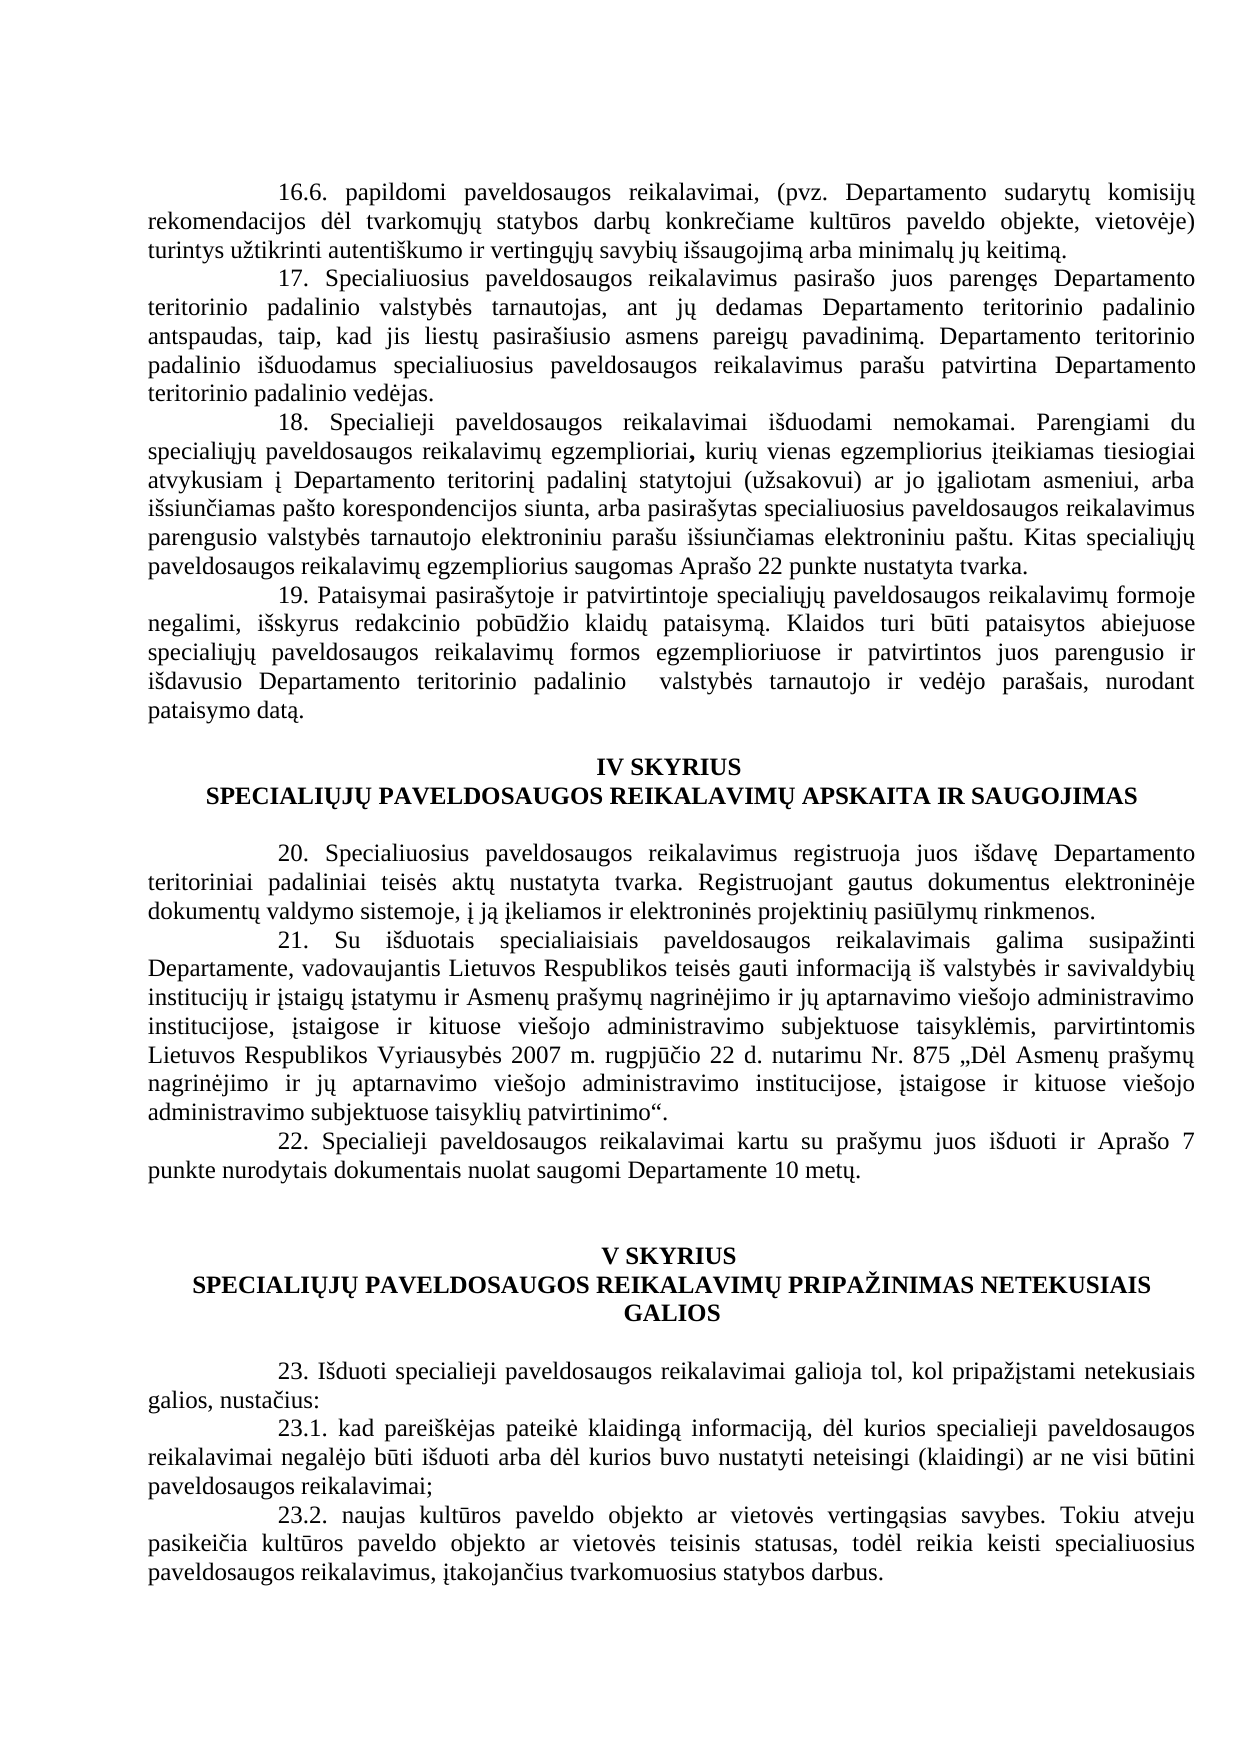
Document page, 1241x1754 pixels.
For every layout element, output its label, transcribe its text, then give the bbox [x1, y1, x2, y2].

text SPECIALIŲJŲ PAVELDOSAUGOS REIKALAVIMŲ APSKAITA IR SAUGOJIMAS [148, 781, 1196, 810]
text SPECIALIŲJŲ PAVELDOSAUGOS REIKALAVIMŲ PRIPAŽINIMAS NETEKUSIAIS GALIOS [148, 1270, 1196, 1327]
text 20. Specialiuosius paveldosaugos reikalavimus registruoja juos išdavę Departamento teritoriniai padaliniai teisės aktų nustatyta tvarka. Registruojant gautus dokumentus elektroninėje dokumentų valdymo sistemoje, į ją įkeliamos ir elektroninės projektinių pasiūlymų rinkmenos. [148, 838, 1196, 925]
text 16.6. papildomi paveldosaugos reikalavimai, (pvz. Departamento sudarytų komisijų rekomendacijos dėl tvarkomųjų statybos darbų konkrečiame kultūros paveldo objekte, vietovėje) turintys užtikrinti autentiškumo ir vertingųjų savybių išsaugojimą arba minimalų jų keitimą. [148, 177, 1196, 263]
text 23.1. kad pareiškėjas pateikė klaidingą informaciją, dėl kurios specialieji paveldosaugos reikalavimai negalėjo būti išduoti arba dėl kurios buvo nustatyti neteisingi (klaidingi) ar ne visi būtini paveldosaugos reikalavimai; [148, 1413, 1196, 1500]
text 17. Specialiuosius paveldosaugos reikalavimus pasirašo juos parengęs Departamento teritorinio padalinio valstybės tarnautojas, ant jų dedamas Departamento teritorinio padalinio antspaudas, taip, kad jis liestų pasirašiusio asmens pareigų pavadinimą. Departamento teritorinio padalinio išduodamus specialiuosius paveldosaugos reikalavimus parašu patvirtina Departamento teritorinio padalinio vedėjas. [148, 263, 1196, 407]
text V SKYRIUS [148, 1241, 1196, 1270]
text 19. Pataisymai pasirašytoje ir patvirtintoje specialiųjų paveldosaugos reikalavimų formoje negalimi, išskyrus redakcinio pobūdžio klaidų pataisymą. Klaidos turi būti pataisytos abiejuose specialiųjų paveldosaugos reikalavimų formos egzemplioriuose ir patvirtintos juos parengusio ir išdavusio Departamento teritorinio padalinio valstybės tarnautojo ir vedėjo parašais, nurodant pataisymo datą. [148, 580, 1196, 723]
text IV SKYRIUS [148, 752, 1196, 781]
text 18. Specialieji paveldosaugos reikalavimai išduodami nemokamai. Parengiami du specialiųjų paveldosaugos reikalavimų egzemplioriai, kurių vienas egzempliorius įteikiamas tiesiogiai atvykusiam į Departamento teritorinį padalinį statytojui (užsakovui) ar jo įgaliotam asmeniui, arba išsiunčiamas pašto korespondencijos siunta, arba pasirašytas specialiuosius paveldosaugos reikalavimus parengusio valstybės tarnautojo elektroniniu parašu išsiunčiamas elektroniniu paštu. Kitas specialiųjų paveldosaugos reikalavimų egzempliorius saugomas Aprašo 22 punkte nustatyta tvarka. [148, 407, 1196, 580]
text 23. Išduoti specialieji paveldosaugos reikalavimai galioja tol, kol pripažįstami netekusiais galios, nustačius: [148, 1356, 1196, 1413]
text 21. Su išduotais specialiaisiais paveldosaugos reikalavimais galima susipažinti Departamente, vadovaujantis Lietuvos Respublikos teisės gauti informaciją iš valstybės ir savivaldybių institucijų ir įstaigų įstatymu ir Asmenų prašymų nagrinėjimo ir jų aptarnavimo viešojo administravimo institucijose, įstaigose ir kituose viešojo administravimo subjektuose taisyklėmis, parvirtintomis Lietuvos Respublikos Vyriausybės 2007 m. rugpjūčio 22 d. nutarimu Nr. 875 „Dėl Asmenų prašymų nagrinėjimo ir jų aptarnavimo viešojo administravimo institucijose, įstaigose ir kituose viešojo administravimo subjektuose taisyklių patvirtinimo“. [148, 925, 1196, 1126]
text 22. Specialieji paveldosaugos reikalavimai kartu su prašymu juos išduoti ir Aprašo 7 punkte nurodytais dokumentais nuolat saugomi Departamente 10 metų. [148, 1126, 1196, 1183]
text 23.2. naujas kultūros paveldo objekto ar vietovės vertingąsias savybes. Tokiu atveju pasikeičia kultūros paveldo objekto ar vietovės teisinis statusas, todėl reikia keisti specialiuosius paveldosaugos reikalavimus, įtakojančius tvarkomuosius statybos darbus. [148, 1500, 1196, 1586]
